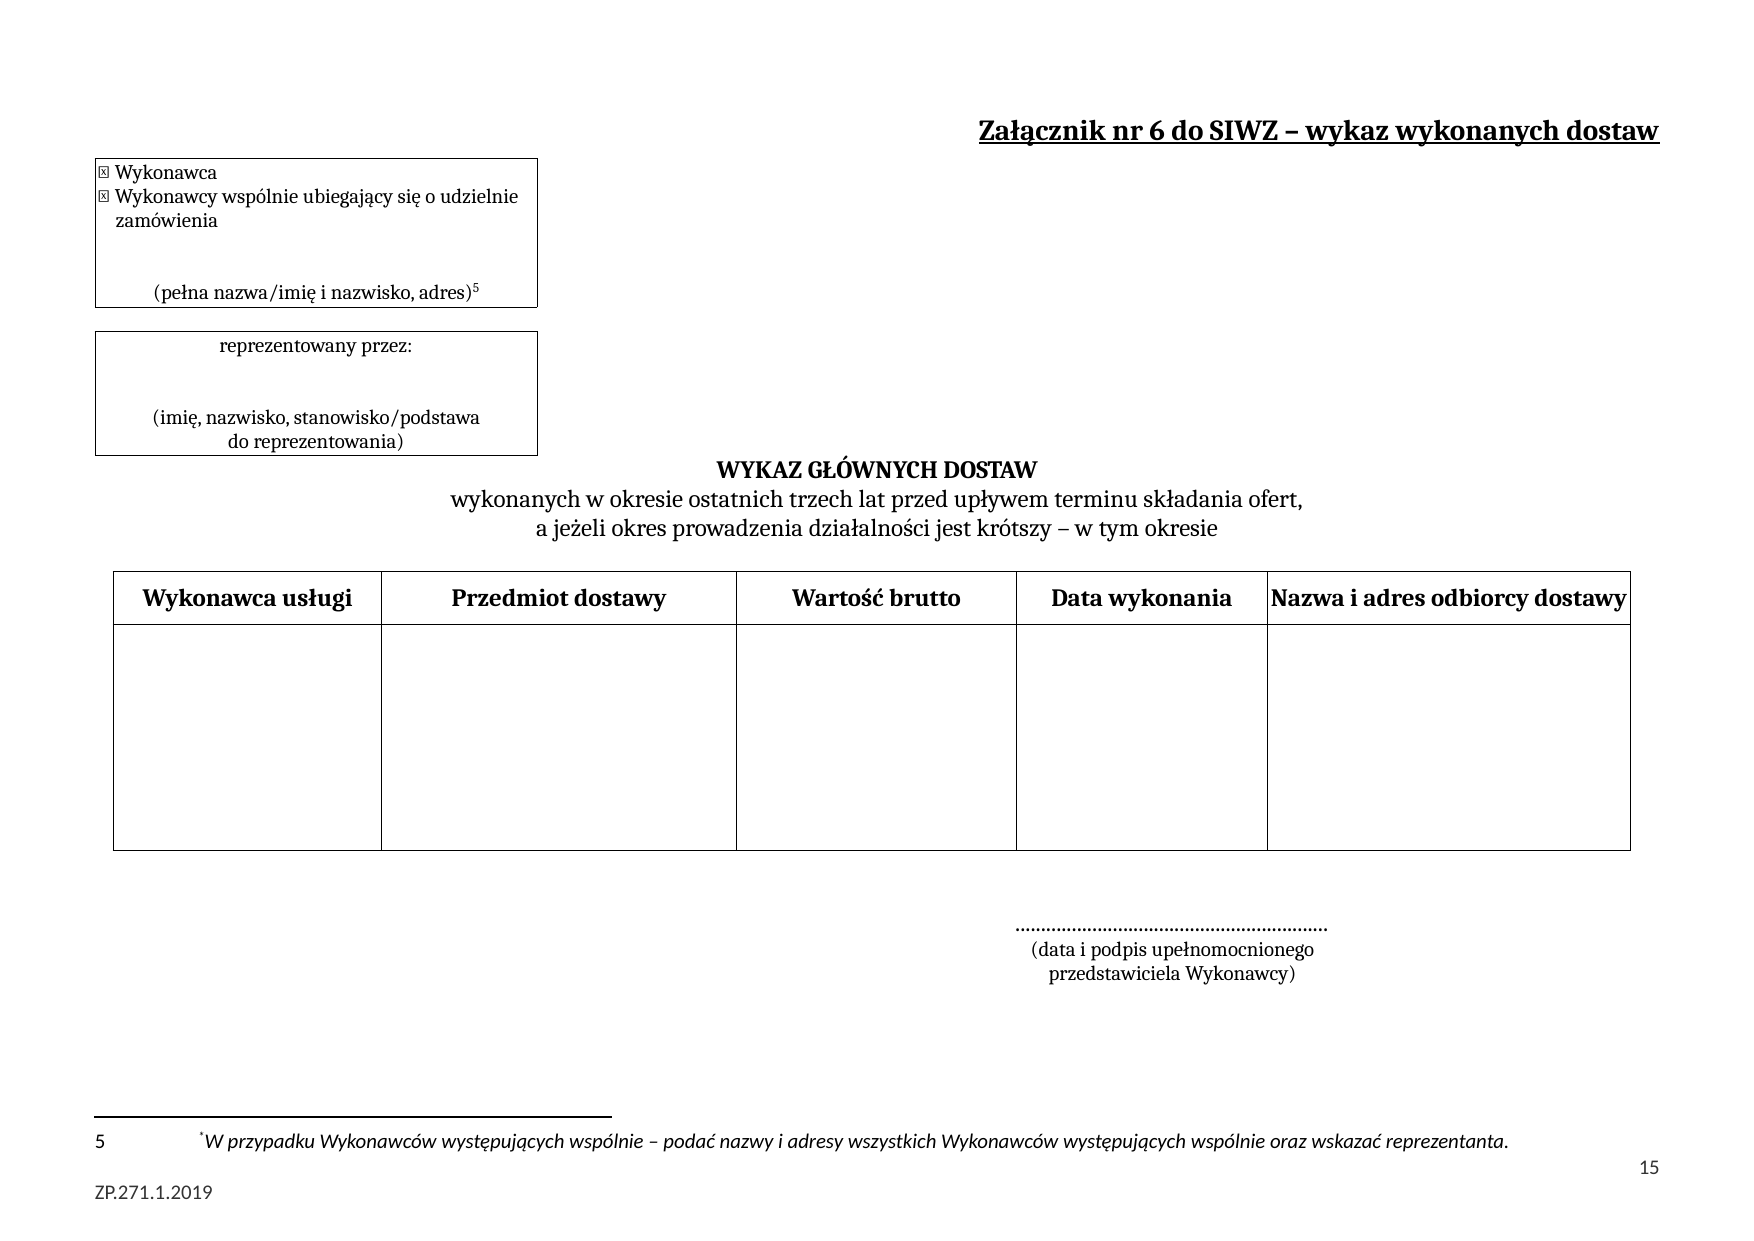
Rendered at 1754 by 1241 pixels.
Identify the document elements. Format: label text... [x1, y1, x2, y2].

text *W przypadku Wykonawców występujących wspólnie – podać nazwy i adresy wszystkich Wykonawców występujących wspólnie oraz wskazać reprezentanta. [94, 1128, 1659, 1154]
text (pełna nazwa/imię i nazwisko, adres) [96, 278, 537, 307]
table_cell [114, 625, 381, 850]
table_cell [382, 625, 736, 850]
table_header Wartość brutto [737, 572, 1016, 624]
subtitle Załącznik nr 6 do SIWZ – wykaz wykonanych dostaw [94, 114, 1659, 147]
text ............................................................. [685, 909, 1659, 937]
text  Wykonawca [96, 159, 537, 182]
text WYKAZ GŁÓWNYCH DOSTAW [94, 456, 1659, 485]
text (imię, nazwisko, stanowisko/podstawa [96, 403, 537, 427]
table_cell [737, 625, 1016, 850]
text (data i podpis upełnomocnionego [685, 937, 1659, 961]
table_cell [1017, 625, 1267, 850]
text a jeżeli okres prowadzenia działalności jest krótszy – w tym okresie [94, 513, 1659, 542]
table_header Nazwa i adres odbiorcy dostawy [1268, 572, 1630, 624]
text  Wykonawcy wspólnie ubiegający się o udzielnie [96, 182, 537, 206]
text reprezentowany przez: [96, 332, 537, 358]
table_header Przedmiot dostawy [382, 572, 736, 624]
text zamówienia [96, 206, 537, 233]
table_cell [1268, 625, 1630, 850]
text wykonanych w okresie ostatnich trzech lat przed upływem terminu składania ofert, [94, 485, 1659, 513]
text do reprezentowania) [96, 427, 537, 455]
table_header Wykonawca usługi [114, 572, 381, 624]
table_header Data wykonania [1017, 572, 1267, 624]
text przedstawiciela Wykonawcy) [685, 961, 1659, 985]
